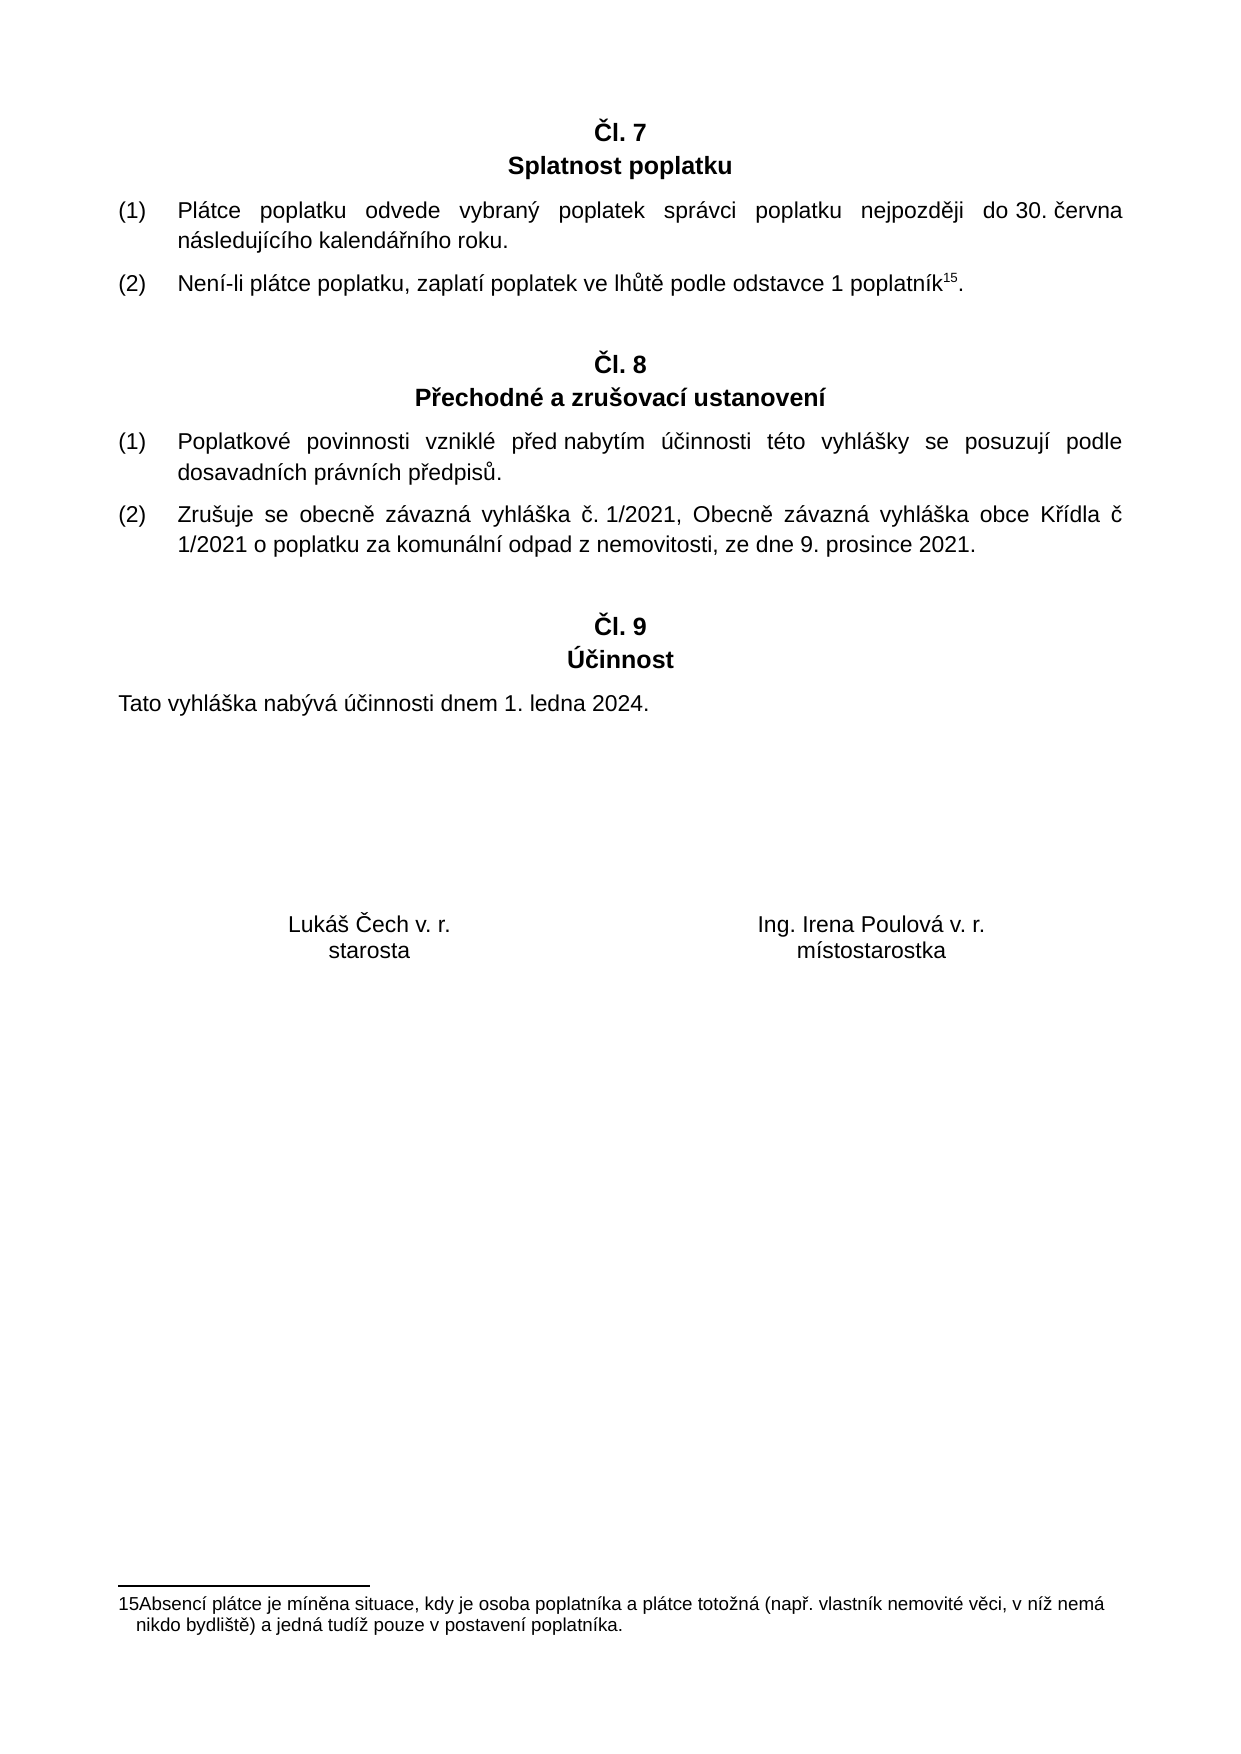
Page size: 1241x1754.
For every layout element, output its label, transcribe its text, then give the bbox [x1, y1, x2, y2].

subtitle Čl. 7 Splatnost poplatku [118, 118, 1122, 180]
table_header Lukáš Čech v. r. starosta [118, 851, 620, 969]
table_header Ing. Irena Poulová v. r. místostarostka [620, 851, 1122, 969]
list Poplatkové povinnosti vzniklé před nabytím účinnosti této vyhlášky se posuzují podle dosavadních právních předpisů. [118, 428, 1122, 485]
subtitle Čl. 9 Účinnost [118, 612, 1122, 673]
list Není-li plátce poplatku, zaplatí poplatek ve lhůtě podle odstavce 1 poplatník. [118, 269, 1122, 296]
table_cell [620, 969, 1122, 1087]
text Tato vyhláška nabývá účinnosti dnem 1. ledna 2024. [118, 690, 1122, 717]
subtitle Čl. 8 Přechodné a zrušovací ustanovení [118, 350, 1122, 412]
list Absencí plátce je míněna situace, kdy je osoba poplatníka a plátce totožná (např. vlastník nemovité věci, v níž nemá nikdo bydliště) a jedná tudíž pouze v postavení poplatníka. [118, 1592, 1122, 1635]
list Zrušuje se obecně závazná vyhláška č. 1/2021, Obecně závazná vyhláška obce Křídla č 1/2021 o poplatku za komunální odpad z nemovitosti, ze dne 9. prosince 2021. [118, 501, 1122, 558]
table_cell [118, 969, 620, 1087]
list Plátce poplatku odvede vybraný poplatek správci poplatku nejpozději do 30. června následujícího kalendářního roku. [118, 197, 1122, 253]
